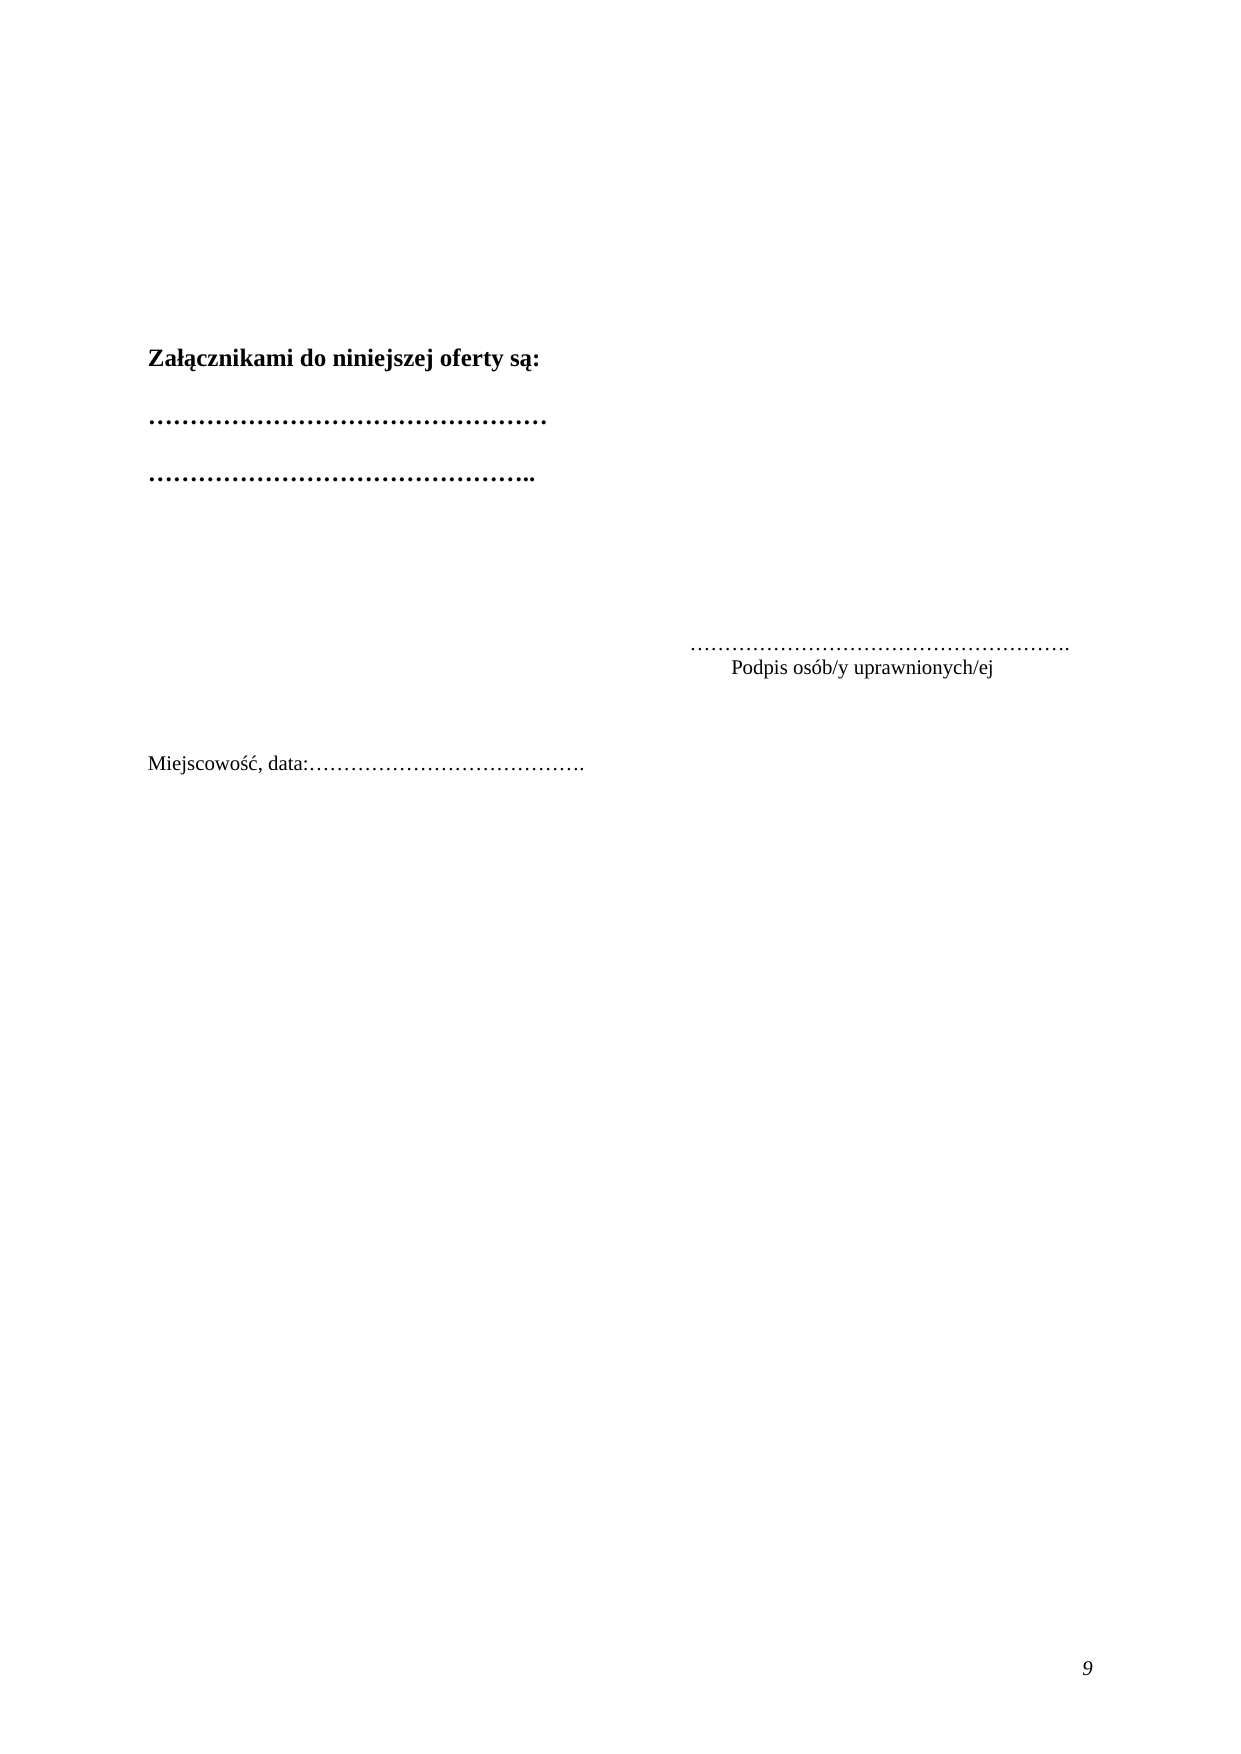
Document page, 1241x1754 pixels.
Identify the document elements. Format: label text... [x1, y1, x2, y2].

text ……………………………………….. [148, 458, 1093, 487]
text Podpis osób/y uprawnionych/ej [148, 655, 1093, 679]
text ………………………………………… [148, 401, 1093, 429]
text Załącznikami do niniejszej oferty są: [148, 343, 1093, 372]
text ………………………………………………. [148, 631, 1093, 655]
text Miejscowość, data:…………………………………. [148, 751, 1093, 775]
